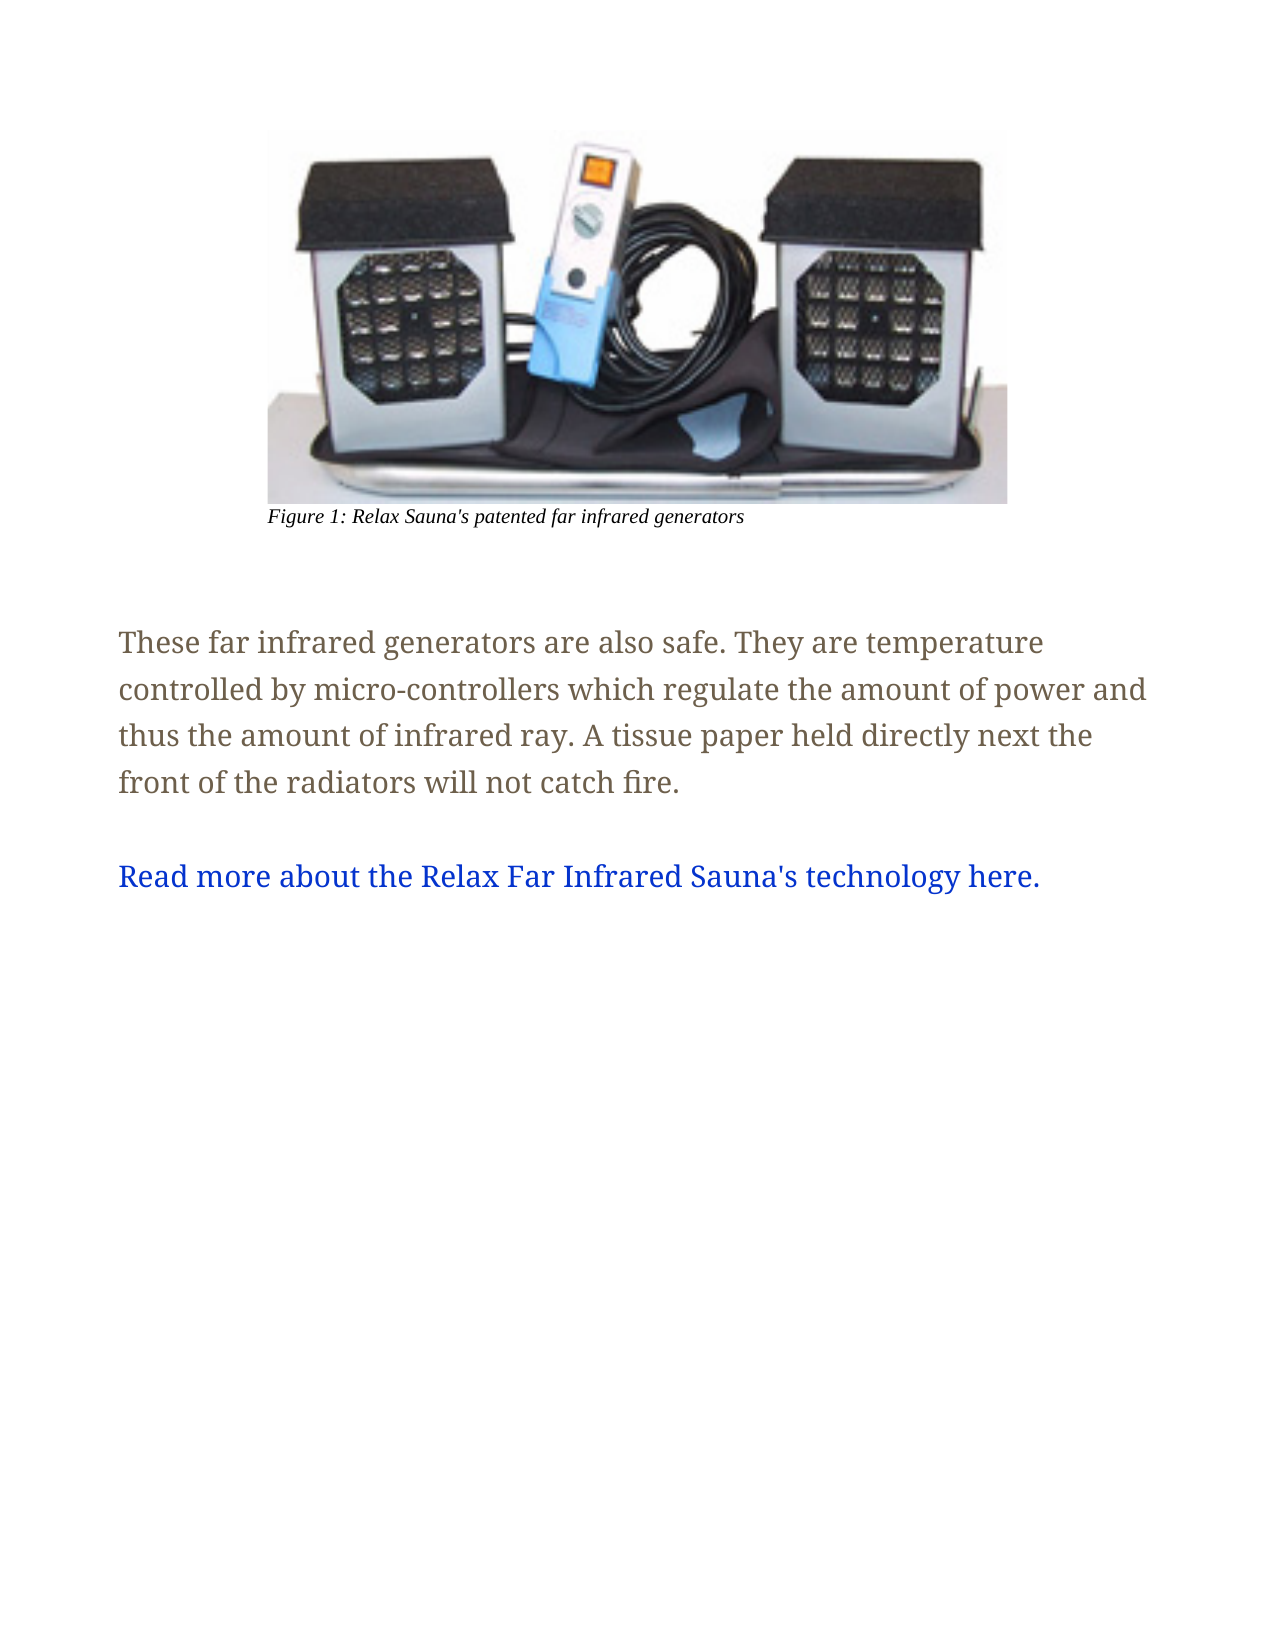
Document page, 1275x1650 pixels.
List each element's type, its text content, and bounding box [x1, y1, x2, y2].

picture [267, 130, 1008, 504]
text These far infrared generators are also safe. They are temperature controlled by micro-controllers which regulate the amount of power and thus the amount of infrared ray. A tissue paper held directly next the front of the radiators will not catch fire. [118, 615, 1157, 802]
text Read more about the Relax Far Infrared Sauna's technology here. [118, 802, 1157, 896]
text Figure 1: Relax Sauna's patented far infrared generators [267, 504, 1007, 528]
